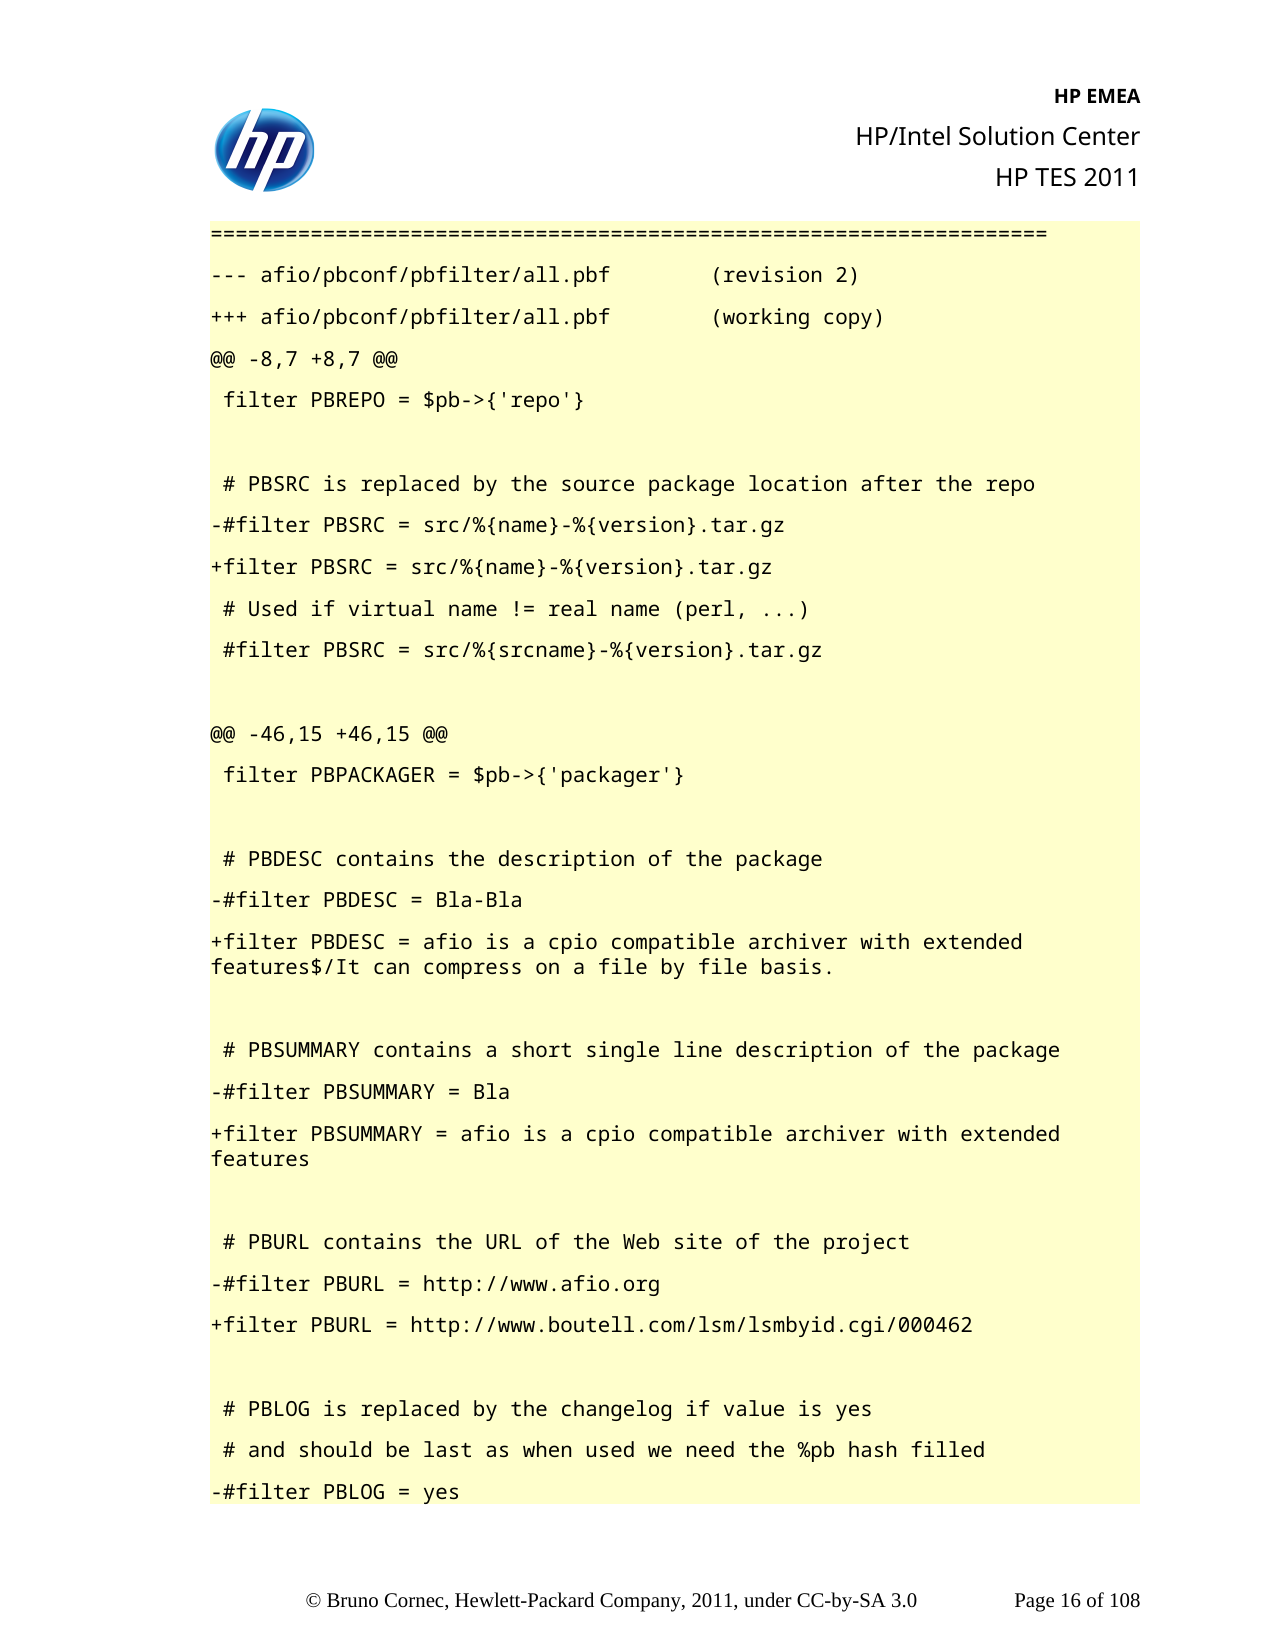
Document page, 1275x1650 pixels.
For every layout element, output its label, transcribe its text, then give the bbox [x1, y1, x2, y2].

picture [214, 108, 315, 192]
text -#filter PBURL = http://www.afio.org [210, 1271, 1140, 1296]
text +++ afio/pbconf/pbfilter/all.pbf (working copy) [210, 304, 1140, 329]
text -#filter PBSRC = src/%{name}-%{version}.tar.gz [210, 513, 1140, 538]
text --- afio/pbconf/pbfilter/all.pbf (revision 2) [210, 263, 1140, 288]
text # PBSUMMARY contains a short single line description of the package [210, 1038, 1140, 1063]
text # PBURL contains the URL of the Web site of the project [210, 1229, 1140, 1254]
text # and should be last as when used we need the %pb hash filled [210, 1438, 1140, 1463]
text -#filter PBLOG = yes [210, 1479, 1140, 1504]
text # Used if virtual name != real name (perl, ...) [210, 596, 1140, 621]
text -#filter PBSUMMARY = Bla [210, 1079, 1140, 1104]
text =================================================================== [210, 221, 1140, 246]
text +filter PBSRC = src/%{name}-%{version}.tar.gz [210, 554, 1140, 579]
text #filter PBSRC = src/%{srcname}-%{version}.tar.gz [210, 638, 1140, 663]
text @@ -46,15 +46,15 @@ [210, 721, 1140, 746]
text filter PBPACKAGER = $pb->{'packager'} [210, 763, 1140, 788]
text @@ -8,7 +8,7 @@ [210, 346, 1140, 371]
text # PBLOG is replaced by the changelog if value is yes [210, 1396, 1140, 1421]
text +filter PBDESC = afio is a cpio compatible archiver with extended features$/It can compress on a file by file basis. [210, 929, 1140, 979]
text filter PBREPO = $pb->{'repo'} [210, 388, 1140, 413]
text # PBSRC is replaced by the source package location after the repo [210, 471, 1140, 496]
text +filter PBURL = http://www.boutell.com/lsm/lsmbyid.cgi/000462 [210, 1313, 1140, 1338]
text -#filter PBDESC = Bla-Bla [210, 888, 1140, 913]
text # PBDESC contains the description of the package [210, 846, 1140, 871]
text +filter PBSUMMARY = afio is a cpio compatible archiver with extended features [210, 1121, 1140, 1171]
